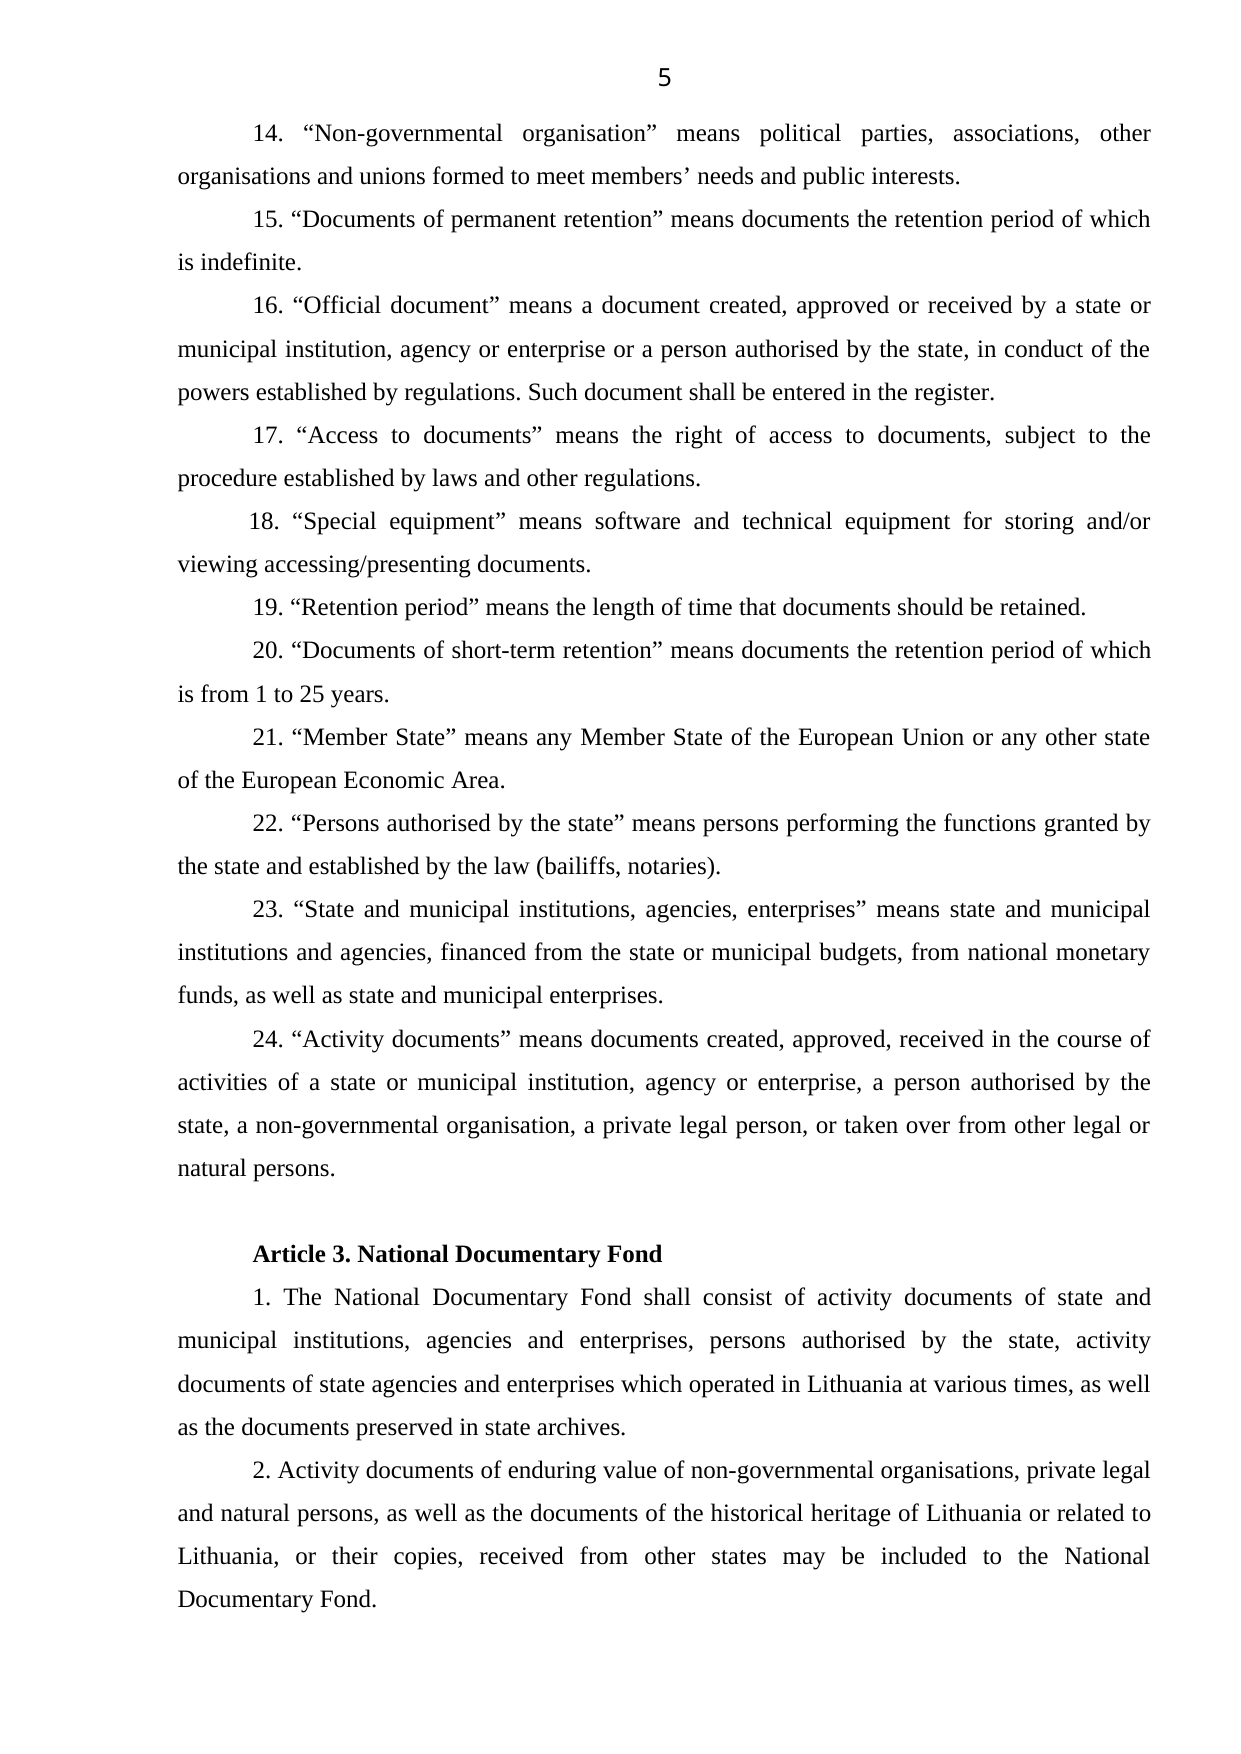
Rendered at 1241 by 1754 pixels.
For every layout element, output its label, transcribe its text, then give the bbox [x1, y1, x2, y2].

text 21. “Member State” means any Member State of the European Union or any other state of the European Economic Area. [177, 722, 1152, 794]
text 22. “Persons authorised by the state” means persons performing the functions granted by the state and established by the law (bailiffs, notaries). [177, 808, 1152, 880]
text 24. “Activity documents” means documents created, approved, received in the course of activities of a state or municipal institution, agency or enterprise, a person authorised by the state, a non-governmental organisation, a private legal person, or taken over from other legal or natural persons. [177, 1024, 1152, 1182]
text 1. The National Documentary Fond shall consist of activity documents of state and municipal institutions, agencies and enterprises, persons authorised by the state, activity documents of state agencies and enterprises which operated in Lithuania at various times, as well as the documents preserved in state archives. [177, 1282, 1152, 1441]
text 20. “Documents of short-term retention” means documents the retention period of which is from 1 to 25 years. [177, 636, 1152, 707]
text 18. “Special equipment” means software and technical equipment for storing and/or viewing accessing/presenting documents. [177, 506, 1152, 578]
text 14. “Non-governmental organisation” means political parties, associations, other organisations and unions formed to meet members’ needs and public interests. [177, 118, 1152, 190]
text Article 3. National Documentary Fond [177, 1239, 1152, 1268]
text 2. Activity documents of enduring value of non-governmental organisations, private legal and natural persons, as well as the documents of the historical heritage of Lithuania or related to Lithuania, or their copies, received from other states may be included to the National Documentary Fond. [177, 1455, 1152, 1613]
text 16. “Official document” means a document created, approved or received by a state or municipal institution, agency or enterprise or a person authorised by the state, in conduct of the powers established by regulations. Such document shall be entered in the register. [177, 291, 1152, 406]
text 23. “State and municipal institutions, agencies, enterprises” means state and municipal institutions and agencies, financed from the state or municipal budgets, from national monetary funds, as well as state and municipal enterprises. [177, 894, 1152, 1009]
text 17. “Access to documents” means the right of access to documents, subject to the procedure established by laws and other regulations. [177, 420, 1152, 492]
text 15. “Documents of permanent retention” means documents the retention period of which is indefinite. [177, 204, 1152, 276]
text 19. “Retention period” means the length of time that documents should be retained. [177, 592, 1152, 621]
